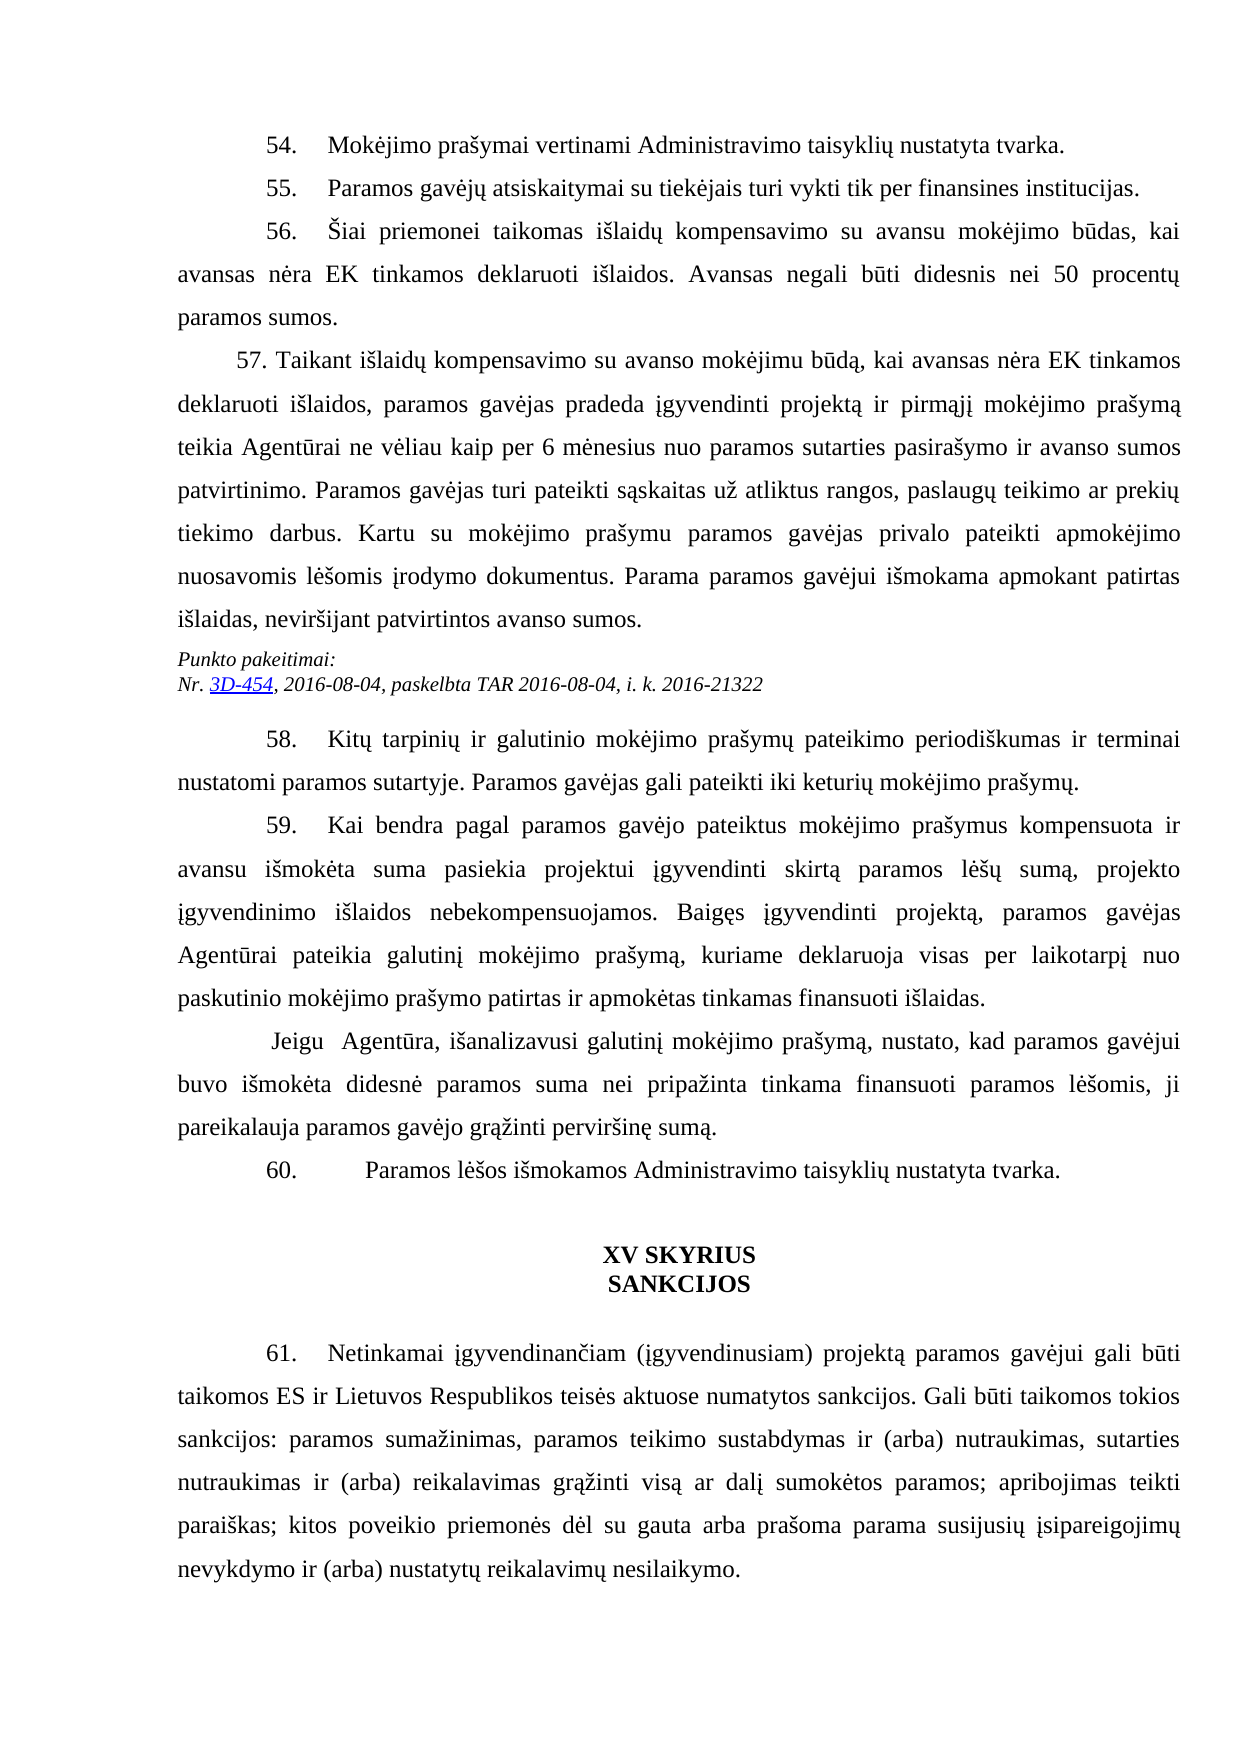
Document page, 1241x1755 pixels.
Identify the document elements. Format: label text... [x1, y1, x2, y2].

text 57. Taikant išlaidų kompensavimo su avanso mokėjimu būdą, kai avansas nėra EK tinkamos deklaruoti išlaidos, paramos gavėjas pradeda įgyvendinti projektą ir pirmąjį mokėjimo prašymą teikia Agentūrai ne vėliau kaip per 6 mėnesius nuo paramos sutarties pasirašymo ir avanso sumos patvirtinimo. Paramos gavėjas turi pateikti sąskaitas už atliktus rangos, paslaugų teikimo ar prekių tiekimo darbus. Kartu su mokėjimo prašymu paramos gavėjas privalo pateikti apmokėjimo nuosavomis lėšomis įrodymo dokumentus. Parama paramos gavėjui išmokama apmokant patirtas išlaidas, neviršijant patvirtintos avanso sumos. [177, 346, 1181, 633]
text 59. Kai bendra pagal paramos gavėjo pateiktus mokėjimo prašymus kompensuota ir avansu išmokėta suma pasiekia projektui įgyvendinti skirtą paramos lėšų sumą, projekto įgyvendinimo išlaidos nebekompensuojamos. Baigęs įgyvendinti projektą, paramos gavėjas Agentūrai pateikia galutinį mokėjimo prašymą, kuriame deklaruoja visas per laikotarpį nuo paskutinio mokėjimo prašymo patirtas ir apmokėtas tinkamas finansuoti išlaidas. [177, 811, 1181, 1012]
text 58. Kitų tarpinių ir galutinio mokėjimo prašymų pateikimo periodiškumas ir terminai nustatomi paramos sutartyje. Paramos gavėjas gali pateikti iki keturių mokėjimo prašymų. [177, 724, 1181, 796]
text 56. Šiai priemonei taikomas išlaidų kompensavimo su avansu mokėjimo būdas, kai avansas nėra EK tinkamos deklaruoti išlaidos. Avansas negali būti didesnis nei 50 procentų paramos sumos. [177, 216, 1181, 331]
text Nr. 3D-454, 2016-08-04, paskelbta TAR 2016-08-04, i. k. 2016-21322 [177, 671, 1181, 696]
text Jeigu Agentūra, išanalizavusi galutinį mokėjimo prašymą, nustato, kad paramos gavėjui buvo išmokėta didesnė paramos suma nei pripažinta tinkama finansuoti paramos lėšomis, ji pareikalauja paramos gavėjo grąžinti perviršinę sumą. [177, 1026, 1181, 1141]
text XV SKYRIUS [177, 1240, 1181, 1269]
text 54. Mokėjimo prašymai vertinami Administravimo taisyklių nustatyta tvarka. [177, 130, 1181, 159]
text 60. Paramos lėšos išmokamos Administravimo taisyklių nustatyta tvarka. [215, 1156, 1181, 1184]
text 61. Netinkamai įgyvendinančiam (įgyvendinusiam) projektą paramos gavėjui gali būti taikomos ES ir Lietuvos Respublikos teisės aktuose numatytos sankcijos. Gali būti taikomos tokios sankcijos: paramos sumažinimas, paramos teikimo sustabdymas ir (arba) nutraukimas, sutarties nutraukimas ir (arba) reikalavimas grąžinti visą ar dalį sumokėtos paramos; apribojimas teikti paraiškas; kitos poveikio priemonės dėl su gauta arba prašoma parama susijusių įsipareigojimų nevykdymo ir (arba) nustatytų reikalavimų nesilaikymo. [177, 1338, 1181, 1582]
text Punkto pakeitimai: [177, 647, 1181, 671]
text 55. Paramos gavėjų atsiskaitymai su tiekėjais turi vykti tik per finansines institucijas. [177, 173, 1181, 202]
text SANKCIJOS [177, 1269, 1181, 1298]
